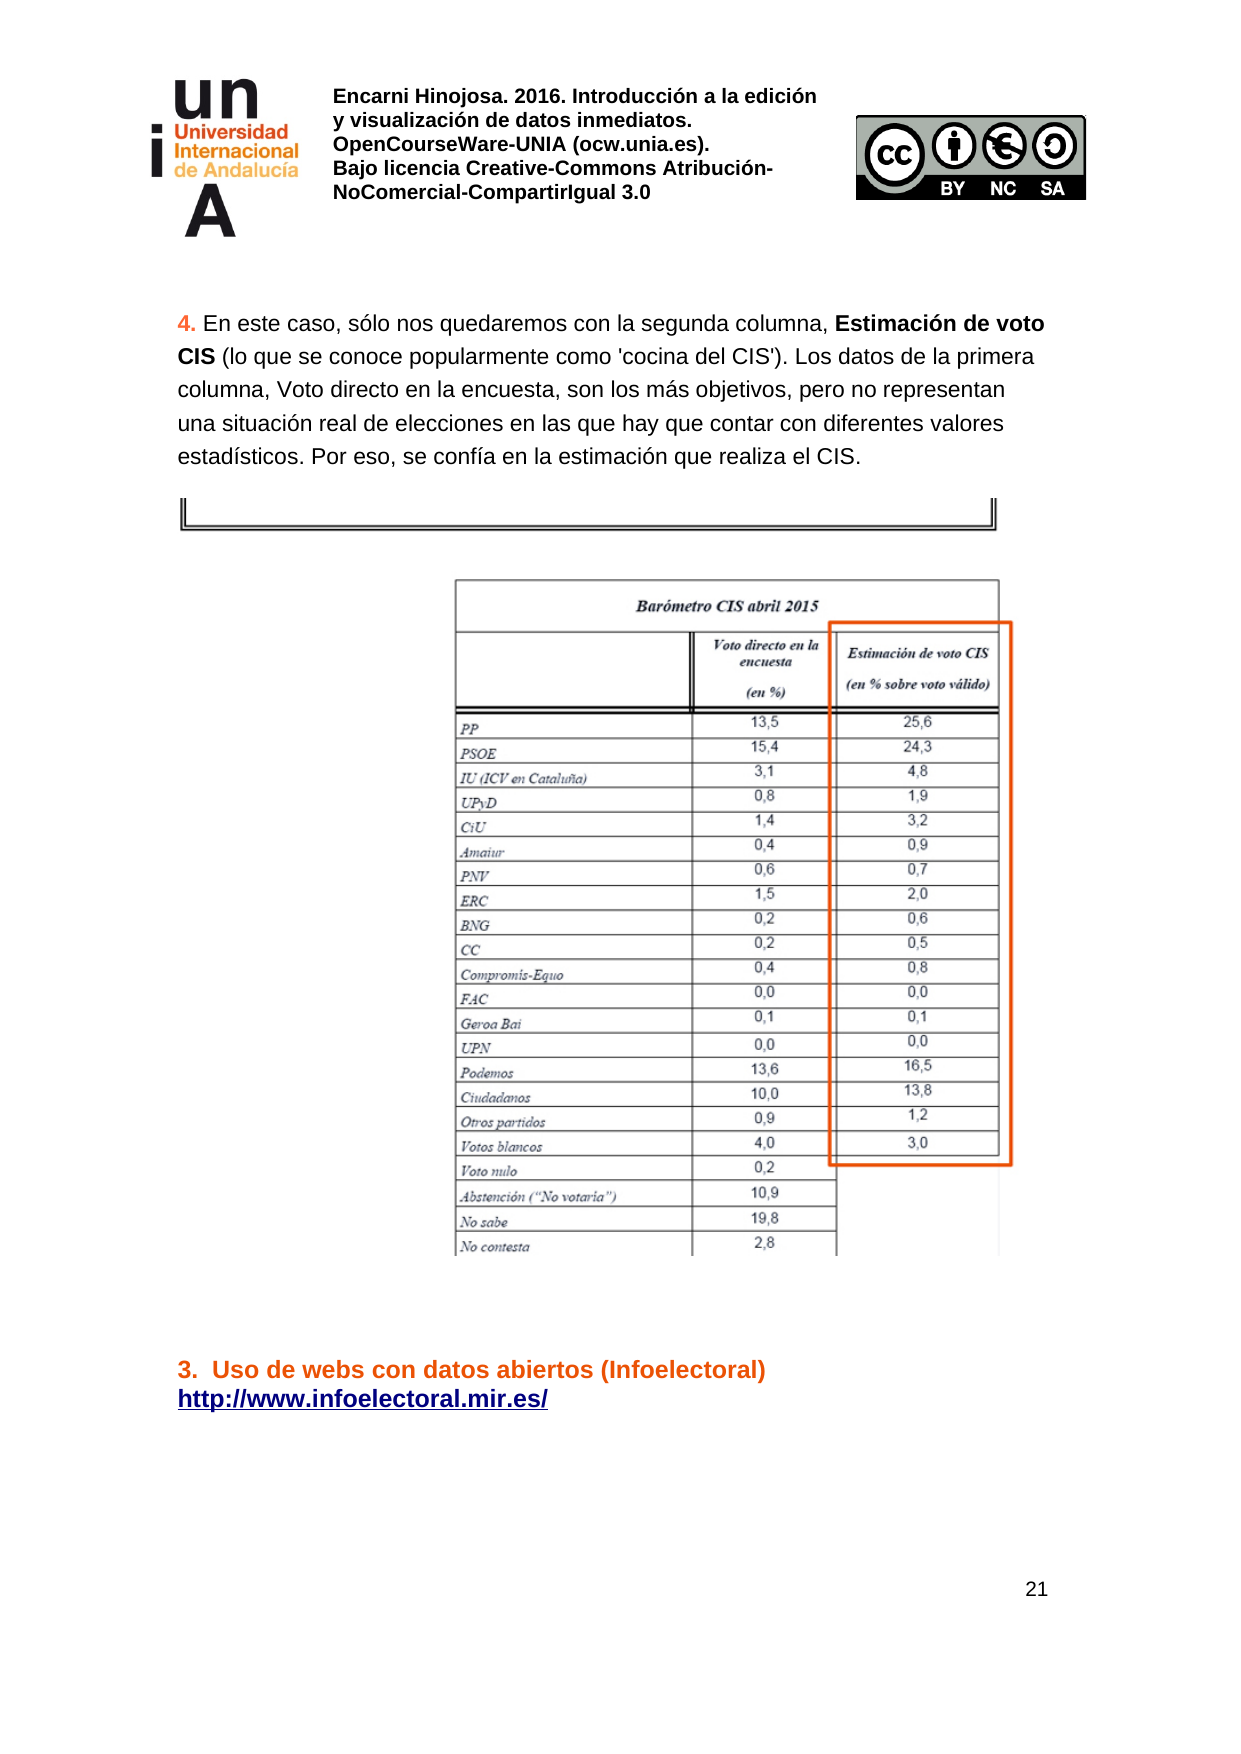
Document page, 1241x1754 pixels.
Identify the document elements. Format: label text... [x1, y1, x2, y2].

text 3. Uso de webs con datos abiertos (Infoelectoral) http://www.infoelectoral.mir.es/ [177, 1355, 1048, 1413]
text 4. En este caso, sólo nos quedaremos con la segunda columna, Estimación de voto CIS (lo que se conoce popularmente como 'cocina del CIS'). Los datos de la primera columna, Voto directo en la encuesta, son los más objetivos, pero no representan una situación real de elecciones en las que hay que contar con diferentes valores estadísticos. Por eso, se confía en la estimación que realiza el CIS. [177, 271, 1048, 1288]
picture [148, 75, 303, 240]
picture [177, 498, 1041, 1256]
